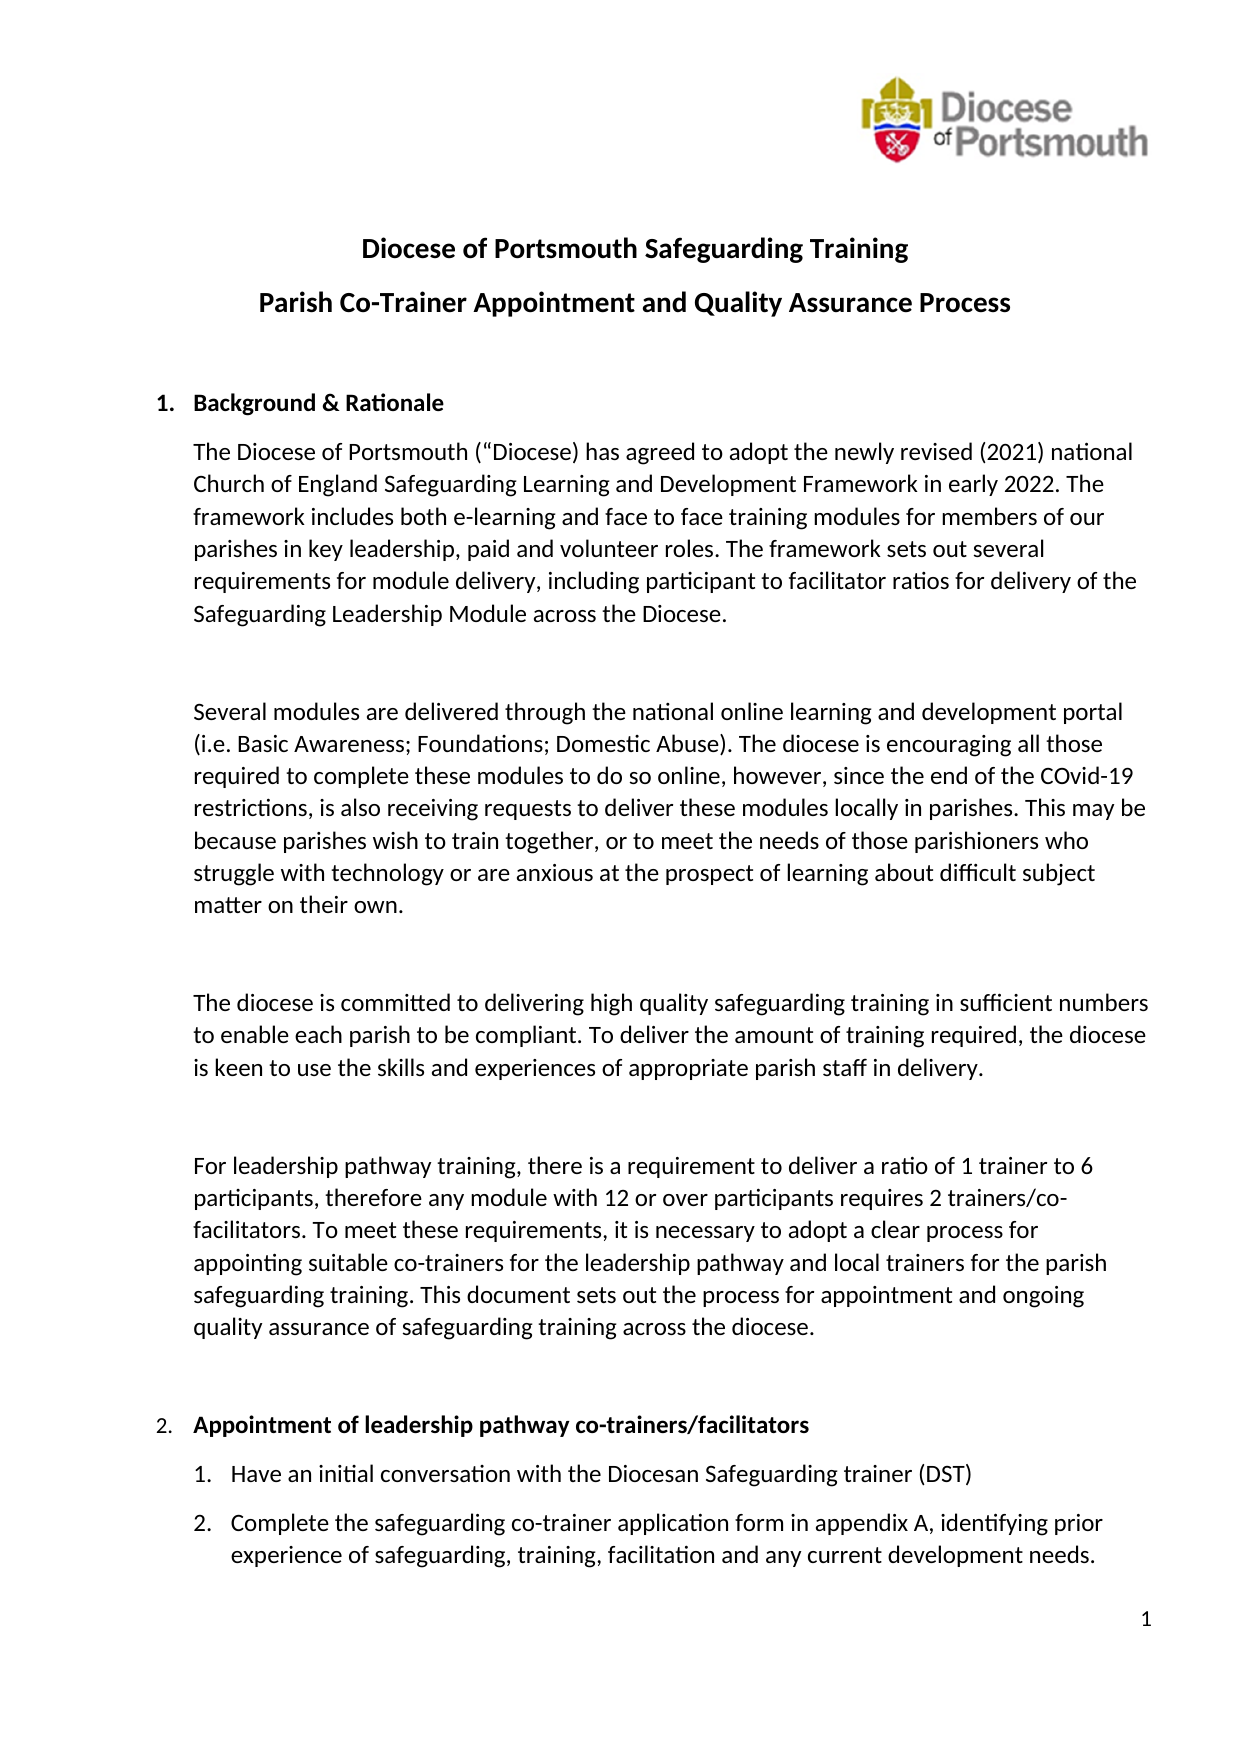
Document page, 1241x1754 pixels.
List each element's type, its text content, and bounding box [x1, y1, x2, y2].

list Appointment of leadership pathway co-trainers/facilitators [156, 1409, 1152, 1440]
text Diocese of Portsmouth Safeguarding Training [118, 230, 1152, 265]
text Parish Co-Trainer Appointment and Quality Assurance Process [118, 284, 1152, 320]
list Have an initial conversation with the Diocesan Safeguarding trainer (DST) [193, 1458, 1152, 1489]
list Background & Rationale [156, 387, 1152, 418]
list For leadership pathway training, there is a requirement to deliver a ratio of 1 trainer to 6 participants, therefore any module with 12 or over participants requires 2 trainers/co-facilitators. To meet these requirements, it is necessary to adopt a clear process for appointing suitable co-trainers for the leadership pathway and local trainers for the parish safeguarding training. This document sets out the process for appointment and ongoing quality assurance of safeguarding training across the diocese. [193, 1150, 1152, 1342]
list Several modules are delivered through the national online learning and development portal (i.e. Basic Awareness; Foundations; Domestic Abuse). The diocese is encouraging all those required to complete these modules to do so online, however, since the end of the COvid-19 restrictions, is also receiving requests to deliver these modules locally in parishes. This may be because parishes wish to train together, or to meet the needs of those parishioners who struggle with technology or are anxious at the prospect of learning about difficult subject matter on their own. [193, 696, 1152, 920]
list The Diocese of Portsmouth (“Diocese) has agreed to adopt the newly revised (2021) national Church of England Safeguarding Learning and Development Framework in early 2022. The framework includes both e-learning and face to face training modules for members of our parishes in key leadership, paid and volunteer roles. The framework sets out several requirements for module delivery, including participant to facilitator ratios for delivery of the Safeguarding Leadership Module across the Diocese. [193, 436, 1152, 628]
list Complete the safeguarding co-trainer application form in appendix A, identifying prior experience of safeguarding, training, facilitation and any current development needs. [193, 1507, 1152, 1570]
list The diocese is committed to delivering high quality safeguarding training in sufficient numbers to enable each parish to be compliant. To deliver the amount of training required, the diocese is keen to use the skills and experiences of appropriate parish staff in delivery. [193, 987, 1152, 1082]
